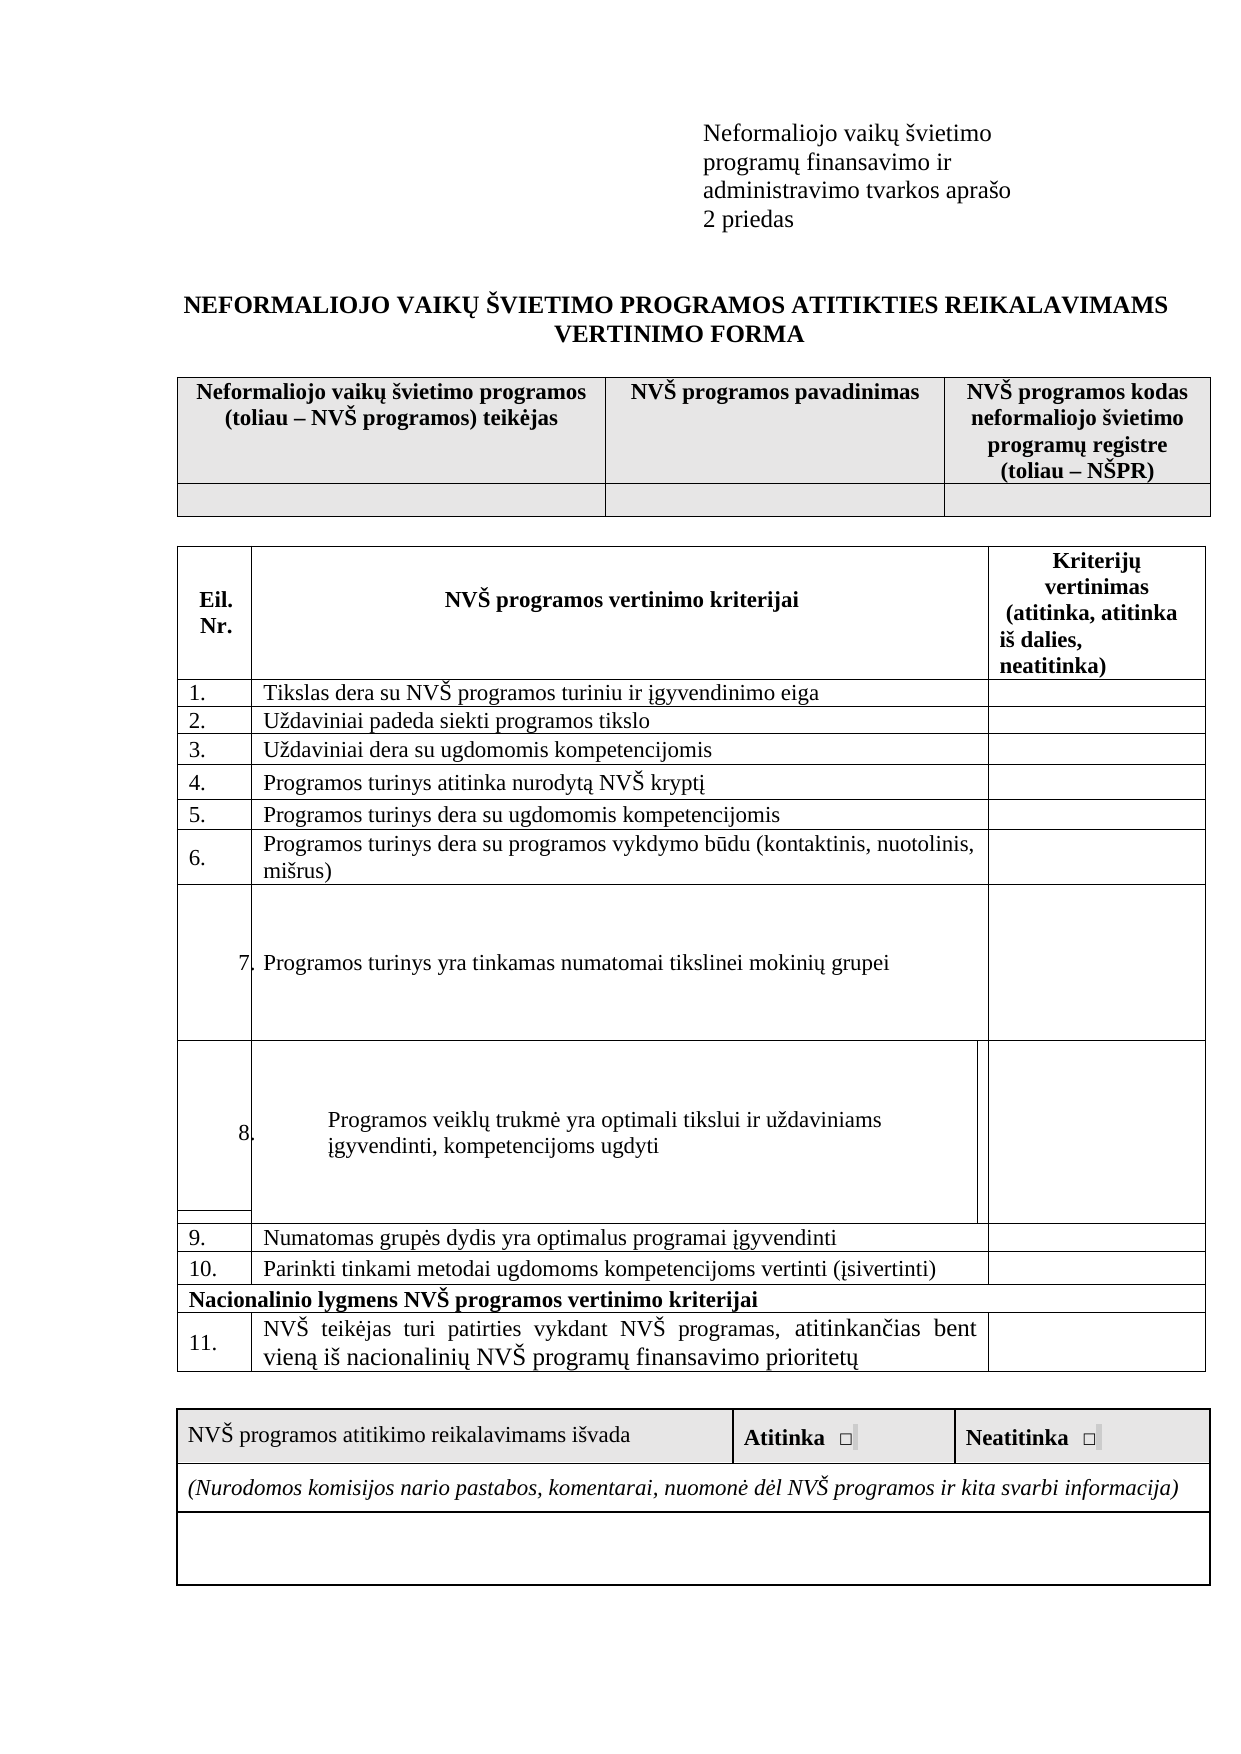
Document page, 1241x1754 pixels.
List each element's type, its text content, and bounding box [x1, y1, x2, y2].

table_cell 4. [178, 765, 251, 799]
table_header Kriterijų vertinimas (atitinka, atitinka iš dalies, neatitinka) [989, 547, 1205, 678]
table_cell [1206, 1312, 1210, 1371]
table_cell [989, 707, 1205, 733]
table_cell 8. [178, 1211, 251, 1223]
table_cell Uždaviniai padeda siekti programos tikslo [252, 707, 988, 733]
table_cell [989, 765, 1205, 799]
table_cell [989, 800, 1205, 829]
table_cell [1206, 679, 1210, 706]
table_cell [989, 1313, 1205, 1371]
table_cell Programos turinys dera su ugdomomis kompetencijomis [252, 800, 988, 829]
table_cell [178, 484, 605, 516]
table_header Neformaliojo vaikų švietimo programos (toliau – NVŠ programos) teikėjas [178, 378, 605, 483]
table_cell [1206, 829, 1210, 884]
text 2 priedas [177, 204, 1181, 233]
table_cell NVŠ programos atitikimo reikalavimams išvada [178, 1410, 732, 1462]
table_cell 10. [178, 1252, 251, 1284]
table_cell [989, 1041, 1205, 1223]
table_cell [989, 1224, 1205, 1251]
table_cell [989, 734, 1205, 764]
table_cell [1206, 799, 1210, 829]
table_cell [1206, 1040, 1210, 1223]
table_cell [1206, 1223, 1210, 1251]
table_cell [1206, 733, 1210, 764]
table_cell [178, 1513, 1209, 1584]
table_header NVŠ programos kodas neformaliojo švietimo programų registre (toliau – NŠPR) [945, 378, 1210, 483]
table_cell [945, 484, 1210, 516]
table_cell [989, 830, 1205, 884]
text administravimo tvarkos aprašo [177, 176, 1181, 204]
text VERTINIMO FORMA [177, 319, 1181, 348]
table_cell (Nurodomos komisijos nario pastabos, komentarai, nuomonė dėl NVŠ programos ir kita svarbi informacija) [178, 1464, 1209, 1511]
table_cell [1206, 1284, 1210, 1312]
text Neformaliojo vaikų švietimo [177, 118, 1181, 147]
table_header NVŠ programos pavadinimas [606, 378, 944, 483]
table_cell [606, 484, 944, 516]
table_cell 11. [178, 1313, 251, 1371]
table_cell 5. [178, 800, 251, 829]
table_cell 8. [178, 1041, 251, 1210]
table_cell 2. [178, 707, 251, 733]
table_cell Uždaviniai dera su ugdomomis kompetencijomis [252, 734, 988, 764]
table_cell [989, 680, 1205, 706]
table_cell [989, 885, 1205, 1040]
table_cell [1206, 884, 1210, 1040]
text programų finansavimo ir [177, 147, 1181, 176]
table_cell Programos veiklų trukmė yra optimali tikslui ir uždaviniams įgyvendinti, kompetencijoms ugdyti [252, 1041, 977, 1223]
table_cell Nacionalinio lygmens NVŠ programos vertinimo kriterijai [178, 1285, 1205, 1312]
table_cell [1206, 764, 1210, 799]
table_cell Programos turinys yra tinkamas numatomai tikslinei mokinių grupei [252, 885, 988, 1040]
table_cell 7. [178, 885, 251, 1040]
table_cell 6. [178, 830, 251, 884]
table_cell 3. [178, 734, 251, 764]
table_cell Numatomas grupės dydis yra optimalus programai įgyvendinti [252, 1224, 988, 1251]
table_cell Programos turinys atitinka nurodytą NVŠ kryptį [252, 765, 988, 799]
text NEFORMALIOJO VAIKŲ ŠVIETIMO PROGRAMOS ATITIKTIES REIKALAVIMAMS [177, 291, 1181, 319]
table_header NVŠ programos vertinimo kriterijai [252, 547, 988, 678]
table_header [1206, 546, 1210, 678]
table_cell [1206, 706, 1210, 733]
table_cell 1. [178, 680, 251, 706]
table_cell [1206, 1251, 1210, 1284]
table_cell Parinkti tinkami metodai ugdomoms kompetencijoms vertinti (įsivertinti) [252, 1252, 988, 1284]
table_cell Programos turinys dera su programos vykdymo būdu (kontaktinis, nuotolinis, mišrus) [252, 830, 988, 884]
table_cell [177, 1372, 1205, 1408]
table_cell Neatitinka ☐ [956, 1410, 1209, 1462]
table_cell Tikslas dera su NVŠ programos turiniu ir įgyvendinimo eiga [252, 680, 988, 706]
table_cell NVŠ teikėjas turi patirties vykdant NVŠ programas, atitinkančias bent vieną iš nacionalinių NVŠ programų finansavimo prioritetų [252, 1313, 988, 1371]
table_cell 9. [178, 1224, 251, 1251]
table_header Eil. Nr. [178, 547, 251, 678]
table_cell [1205, 1371, 1210, 1408]
table_cell [989, 1252, 1205, 1284]
table_cell Atitinka ☐ [734, 1410, 954, 1462]
